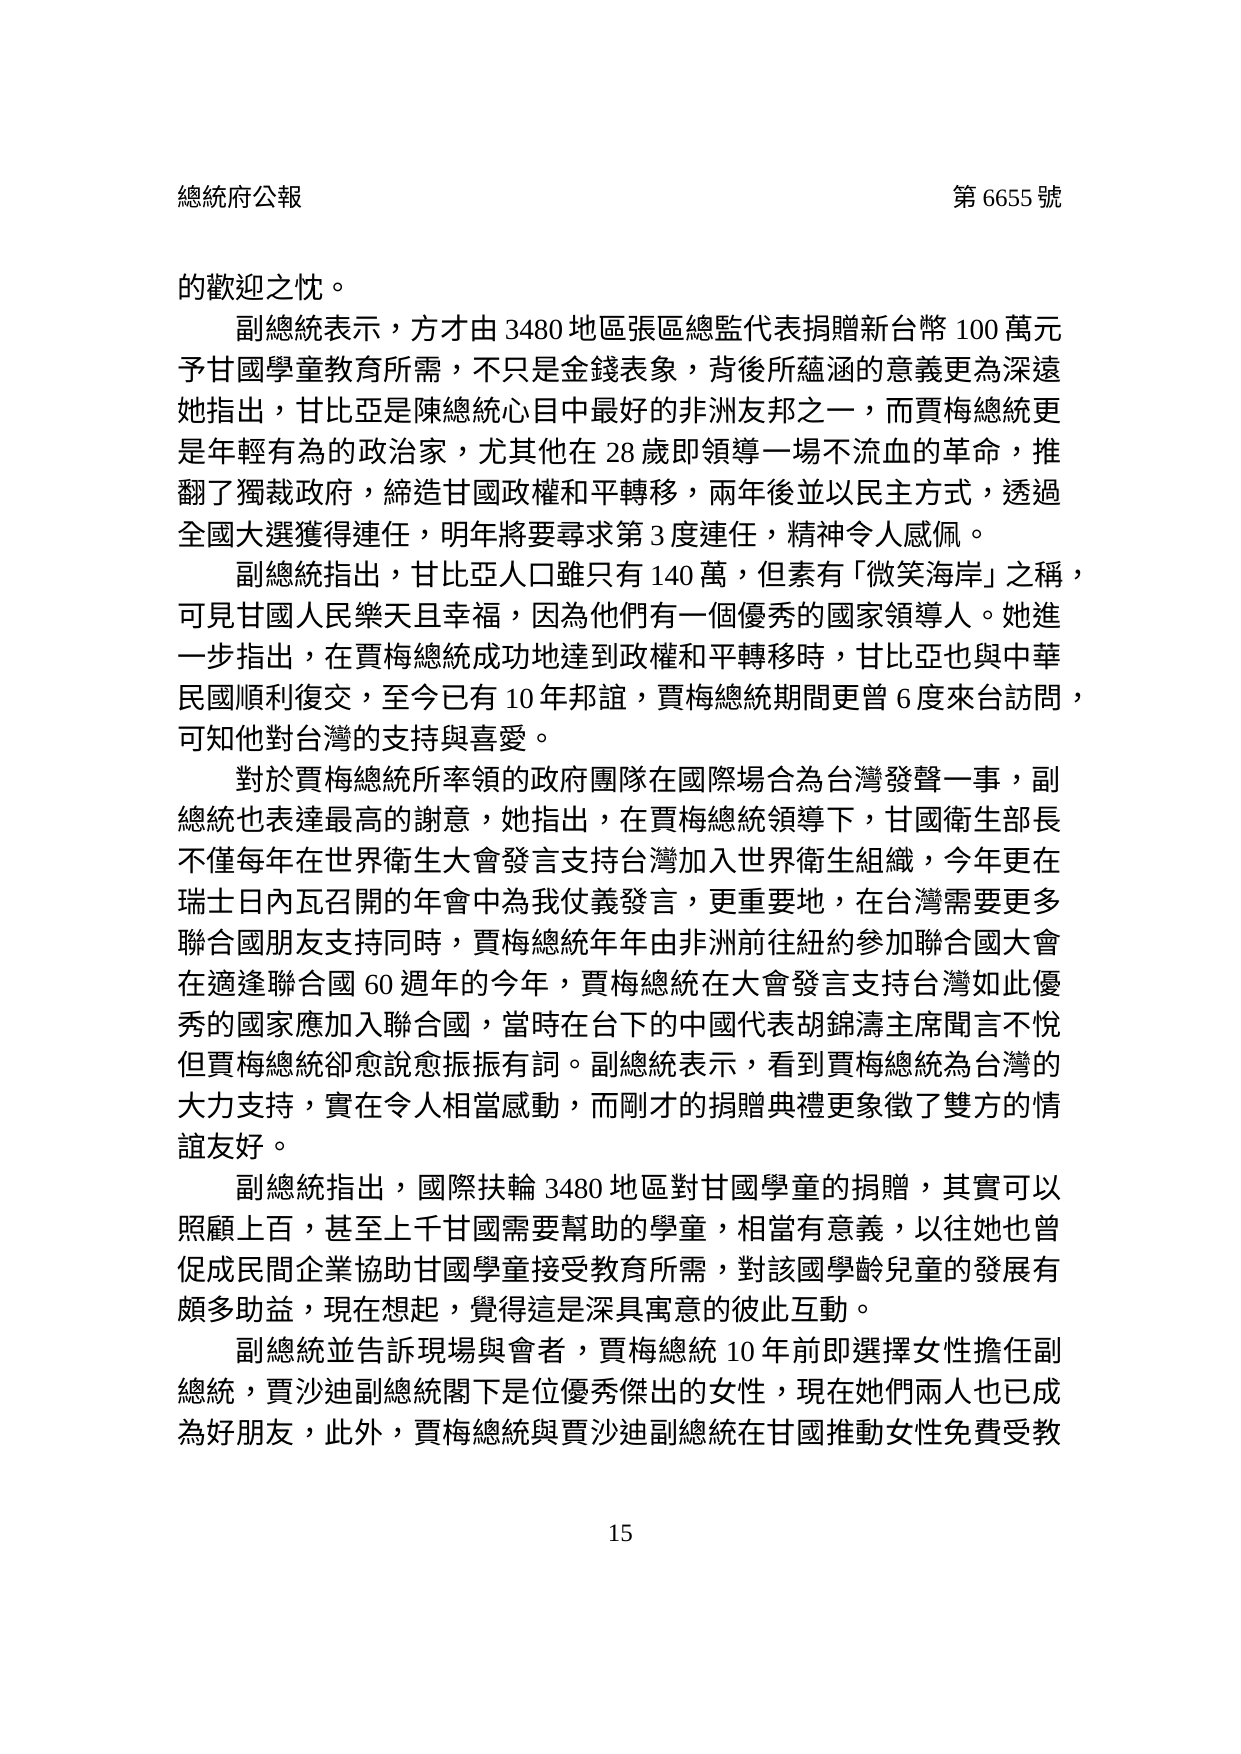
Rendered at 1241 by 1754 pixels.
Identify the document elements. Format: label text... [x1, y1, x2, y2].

text 副總統指出，甘比亞人口雖只有140萬，但素有「微笑海岸」之稱，可見甘國人民樂天且幸福，因為他們有一個優秀的國家領導人。她進一步指出，在賈梅總統成功地達到政權和平轉移時，甘比亞也與中華民國順利復交，至今已有10年邦誼，賈梅總統期間更曾6度來台訪問，可知他對台灣的支持與喜愛。 [177, 553, 1063, 757]
text 副總統致詞時首先對賈梅總統率領甘國3位重要部長，包括外交、農業及在世界衛生大會為台灣仗義執言的衛生部長來訪，表達最真摯的歡迎之忱。 [177, 266, 1063, 307]
text 副總統指出，國際扶輪3480地區對甘國學童的捐贈，其實可以照顧上百，甚至上千甘國需要幫助的學童，相當有意義，以往她也曾促成民間企業協助甘國學童接受教育所需，對該國學齡兒童的發展有頗多助益，現在想起，覺得這是深具寓意的彼此互動。 [177, 1166, 1063, 1329]
text 副總統並告訴現場與會者，賈梅總統10年前即選擇女性擔任副總統，賈沙迪副總統閣下是位優秀傑出的女性，現在她們兩人也已成為好朋友，此外，賈梅總統與賈沙迪副總統在甘國推動女性免費受教 [177, 1329, 1063, 1451]
text 副總統表示，方才由3480地區張區總監代表捐贈新台幣100萬元予甘國學童教育所需，不只是金錢表象，背後所蘊涵的意義更為深遠。她指出，甘比亞是陳總統心目中最好的非洲友邦之一，而賈梅總統更是年輕有為的政治家，尤其他在28歲即領導一場不流血的革命，推翻了獨裁政府，締造甘國政權和平轉移，兩年後並以民主方式，透過全國大選獲得連任，明年將要尋求第3度連任，精神令人感佩。 [177, 307, 1063, 553]
text 對於賈梅總統所率領的政府團隊在國際場合為台灣發聲一事，副總統也表達最高的謝意，她指出，在賈梅總統領導下，甘國衛生部長不僅每年在世界衛生大會發言支持台灣加入世界衛生組織，今年更在瑞士日內瓦召開的年會中為我仗義發言，更重要地，在台灣需要更多聯合國朋友支持同時，賈梅總統年年由非洲前往紐約參加聯合國大會，在適逢聯合國60週年的今年，賈梅總統在大會發言支持台灣如此優秀的國家應加入聯合國，當時在台下的中國代表胡錦濤主席聞言不悅，但賈梅總統卻愈說愈振振有詞。副總統表示，看到賈梅總統為台灣的大力支持，實在令人相當感動，而剛才的捐贈典禮更象徵了雙方的情誼友好。 [177, 757, 1063, 1166]
